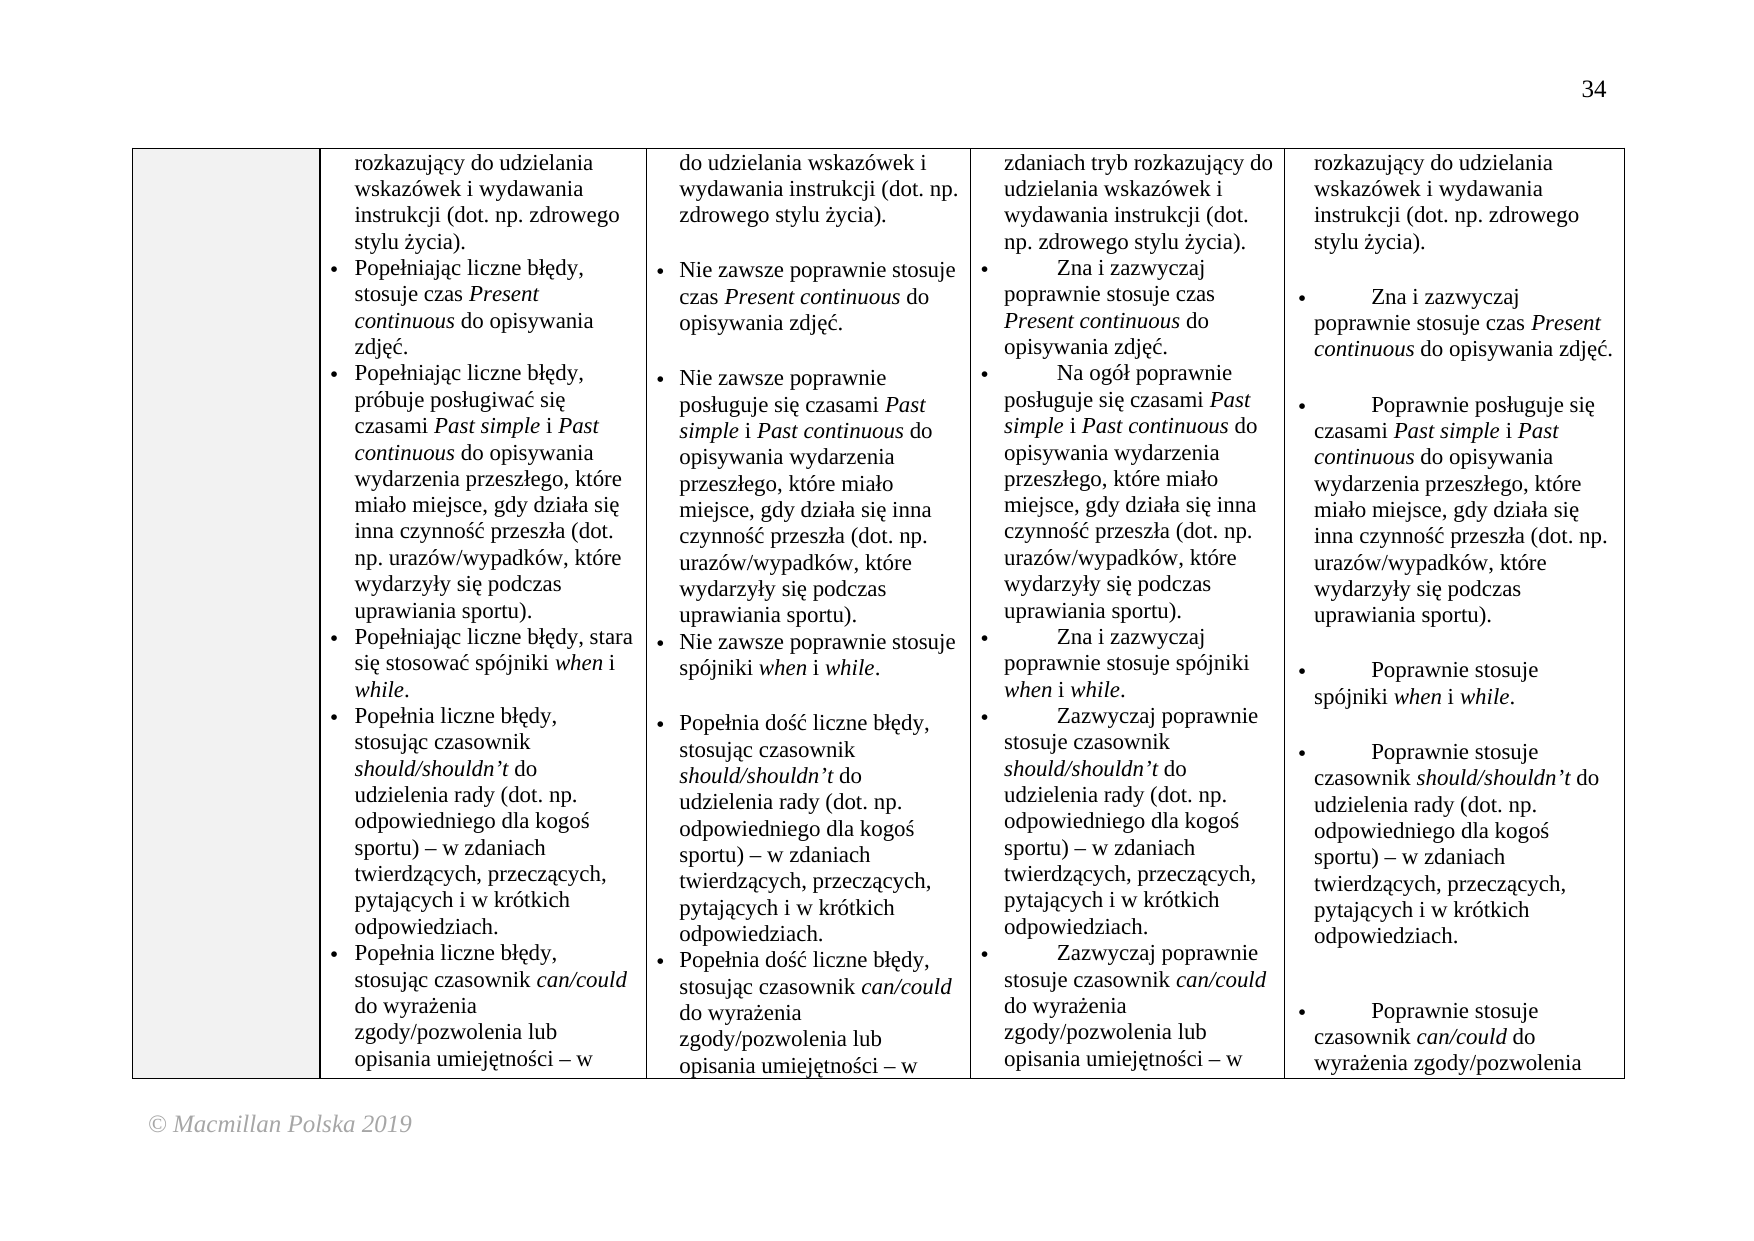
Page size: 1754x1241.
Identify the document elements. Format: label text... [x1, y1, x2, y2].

table_header Słabo zna i z trudem podaje wymagane wyrazy z obszarów: uprawianie sportu, sprzęt sportowy, obiekty sportowe, imprezy sportowe. Słabo zna i z trudem podaje wymagane wyrazy z obszarów: tryb życia, choroby i ich objawy. Popełniając liczne błędy, stosuje w zdaniach tryb rozkazujący do udzielania wskazówek i wydawania instrukcji (dot. np. zdrowego stylu życia). Popełniając liczne błędy, stosuje czas Present continuous do opisywania zdjęć. Popełniając liczne błędy, próbuje posługiwać się czasami Past simple i Past continuous do opisywania wydarzenia przeszłego, które miało miejsce, gdy działa się inna czynność przeszła (dot. np. urazów/wypadków, które wydarzyły się podczas uprawiania sportu). Popełniając liczne błędy, stara się stosować spójniki when i while. Popełnia liczne błędy, stosując czasownik should/shouldn’t do udzielenia rady (dot. np. odpowiedniego dla kogoś sportu) – w zdaniach twierdzących, przeczących, pytających i w krótkich odpowiedziach. Popełnia liczne błędy, stosując czasownik can/could do wyrażenia zgody/pozwolenia lub opisania umiejętności – w zdaniach twierdzących, przeczących, pytających i w krótkich odpowiedziach. Popełnia liczne błędy, stosując czasownik be allowed to do mówienia o tym, czy mogło się/wolno było coś zrobić w przeszłości. Bardzo często popełnia błędy, zadając pytanie o pozwolenie May I …? (styl formalny). Bardzo często popełnia błędy, zadając pytanie o pozwolenie Can I …? (styl nieformalny). Bardzo często popełnia błędy, zadając pytanie Could you …? (np. do wyrażenia prośby, żeby ktoś coś zrobił). Popełniając liczne błędy, stosuje czas Present simple do opisania reguł/instrukcji/ zasad. Popełniając liczne błędy, stosuje czasowniki must i have to do opisania tego, co się musi lub czego nie musi się robić – w zdaniach twierdzących, przeczących, pytających i w krótkich odpowiedziach. (dot. np. reguł w sportach indywidulanych i zespołowych). Popełniając liczne błędy, stosuje czasownik mustn’t do opisania tego, czego nie wolno robić (dot. np. reguł w sportach indywidulanych i zespołowych). Popełnia liczne błędy w użyciu i pisowni liczebników porządkowych. Popełniając liczne błędy, korzysta ze słów: First of all, Second, Third, Finally do opisania etapów procesu. [321, 149, 646, 1078]
table_header Zna i podaje większość wymaganych wyrazów z obszarów: uprawianie sportu, sprzęt sportowy, obiekty sportowe, imprezy sportowe. Zna i podaje większość wymaganych wyrazów z obszarów: tryb życia, choroby i ich objawy. Zna i zazwyczaj poprawnie stosuje w zdaniach tryb rozkazujący do udzielania wskazówek i wydawania instrukcji (dot. np. zdrowego stylu życia). Zna i zazwyczaj poprawnie stosuje czas Present continuous do opisywania zdjęć. Na ogół poprawnie posługuje się czasami Past simple i Past continuous do opisywania wydarzenia przeszłego, które miało miejsce, gdy działa się inna czynność przeszła (dot. np. urazów/wypadków, które wydarzyły się podczas uprawiania sportu). Zna i zazwyczaj poprawnie stosuje spójniki when i while. Zazwyczaj poprawnie stosuje czasownik should/shouldn’t do udzielenia rady (dot. np. odpowiedniego dla kogoś sportu) – w zdaniach twierdzących, przeczących, pytających i w krótkich odpowiedziach. Zazwyczaj poprawnie stosuje czasownik can/could do wyrażenia zgody/pozwolenia lub opisania umiejętności – w zdaniach twierdzących, przeczących, pytających i w krótkich odpowiedziach. Zazwyczaj poprawnie stosuje czasownik be allowed to do mówienia o tym, czy mogło się/wolno było coś zrobić w przeszłości. Zazwyczaj poprawnie zadaje pytanie o pozwolenie May I …? (styl formalny). Zazwyczaj poprawnie zadaje pytanie o pozwolenie Can I …? (styl nieformalny). Zazwyczaj poprawnie zadaje pytanie Could you …? (np. do wyrażenia prośby, żeby ktoś coś zrobił). Zna zasady i zazwyczaj poprawnie stosuje czas Present simple do opisania reguł/instrukcji/zasad. Zna zasady i zazwyczaj poprawnie stosuje czasowniki must i have to do opisania tego, co się musi lub czego nie musi się robić – w zdaniach twierdzących, przeczących, pytających i w krótkich odpowiedziach. (dot. np. reguł w sportach indywidulanych i zespołowych). Zna zasady i zazwyczaj poprawnie stosuje czasownik mustn’t do opisania tego, czego nie wolno robić (dot. np. reguł w sportach indywidulanych i zespołowych). Zna zasady i zazwyczaj poprawnie używa i zapisuje liczebniki porządkowe. Zna zasady i zazwyczaj poprawnie korzysta ze słów: First of all, Second, Third, Finally do opisania etapów procesu. [971, 149, 1284, 1078]
table_header [133, 149, 319, 1078]
table_header Częściowo zna i podaje wymagane wyrazy z obszarów: uprawianie sportu, sprzęt sportowy, obiekty sportowe, imprezy sportowe. Częściowo zna i podaje wymagane wyrazy z obszarów: tryb życia, choroby i ich objawy. Nie zawsze poprawnie stosuje w zdaniach tryb rozkazujący do udzielania wskazówek i wydawania instrukcji (dot. np. zdrowego stylu życia). Nie zawsze poprawnie stosuje czas Present continuous do opisywania zdjęć. Nie zawsze poprawnie posługuje się czasami Past simple i Past continuous do opisywania wydarzenia przeszłego, które miało miejsce, gdy działa się inna czynność przeszła (dot. np. urazów/wypadków, które wydarzyły się podczas uprawiania sportu). Nie zawsze poprawnie stosuje spójniki when i while. Popełnia dość liczne błędy, stosując czasownik should/shouldn’t do udzielenia rady (dot. np. odpowiedniego dla kogoś sportu) – w zdaniach twierdzących, przeczących, pytających i w krótkich odpowiedziach. Popełnia dość liczne błędy, stosując czasownik can/could do wyrażenia zgody/pozwolenia lub opisania umiejętności – w zdaniach twierdzących, przeczących, pytających i w krótkich odpowiedziach. Popełnia dość liczne błędy, stosując czasownik be allowed to do mówienia o tym, czy mogło się/wolno było coś zrobić w przeszłości. Dość często popełnia błędy, zadając pytanie o pozwolenie May I …? (styl formalny). Dość często popełnia błędy, zadając pytanie o pozwolenie Can I …? (styl nieformalny). Dość często popełnia błędy, zadając pytanie Could you …? (np. do wyrażenia prośby, żeby ktoś coś zrobił). Nie zawsze poprawnie stosuje czas Present simple do opisania reguł/instrukcji/ zasad. Nie zawsze poprawnie stosuje czasowniki must i have to do opisania tego, co się musi lub czego nie musi się robić – w zdaniach twierdzących, przeczących, pytających i w krótkich odpowiedziach. (dot. np. reguł w sportach indywidulanych i zespołowych). Nie zawsze poprawnie stosuje czasownik mustn’t do opisania tego, czego nie wolno robić (dot. np. reguł w sportach indywidulanych i zespołowych). Nie zawsze poprawnie używa i zapisuje liczebniki porządkowe. Nie zawsze poprawnie korzysta ze słów: First of all, Second, Third, Finally do opisania etapów procesu. [647, 149, 970, 1078]
table_header Zna i z łatwością podaje wymagane wyrazy z obszarów: uprawianie sportu, sprzęt sportowy, obiekty sportowe, imprezy sportowe. Zna i z łatwością podaje wymagane wyrazy z obszarów: tryb życia, choroby i ich objawy. Zna i zawsze poprawnie stosuje w zdaniach tryb rozkazujący do udzielania wskazówek i wydawania instrukcji (dot. np. zdrowego stylu życia). Zna i zazwyczaj poprawnie stosuje czas Present continuous do opisywania zdjęć. Poprawnie posługuje się czasami Past simple i Past continuous do opisywania wydarzenia przeszłego, które miało miejsce, gdy działa się inna czynność przeszła (dot. np. urazów/wypadków, które wydarzyły się podczas uprawiania sportu). Poprawnie stosuje spójniki when i while. Poprawnie stosuje czasownik should/shouldn’t do udzielenia rady (dot. np. odpowiedniego dla kogoś sportu) – w zdaniach twierdzących, przeczących, pytających i w krótkich odpowiedziach. Poprawnie stosuje czasownik can/could do wyrażenia zgody/pozwolenia lub opisania umiejętności – w zdaniach twierdzących, przeczących, pytających i w krótkich odpowiedziach. Poprawnie stosuje czasownik be allowed to do mówienia o tym, czy mogło się/wolno było coś zrobić w przeszłości. Poprawnie zadaje pytanie o pozwolenie May I …? (styl formalny). Poprawnie zadaje pytanie o pozwolenie Can I …? (styl nieformalny). Poprawnie zadaje pytanie Could you …? (np. do wyrażenia prośby, żeby ktoś coś zrobił). Zna zasady i zawsze poprawnie stosuje czas Present simple do opisania reguł/instrukcji/zasad. Zna zasady i zawsze poprawnie stosuje czasowniki must i have to do opisania tego, co się musi lub czego nie musi się robić – w zdaniach twierdzących, przeczących, pytających i w krótkich odpowiedziach. (dot. np. reguł w sportach indywidulanych i zespołowych). Zna zasady i zawsze poprawnie stosuje czasownik mustn’t do opisania tego, czego nie wolno robić (dot. np. reguł w sportach indywidulanych i zespołowych). Zna zasady i poprawnie używa i zapisuje liczebniki porządkowe. Zna zasady i poprawnie korzysta ze słów: First of all, Second, Third, Finally do opisania etapów procesu. [1285, 149, 1624, 1078]
